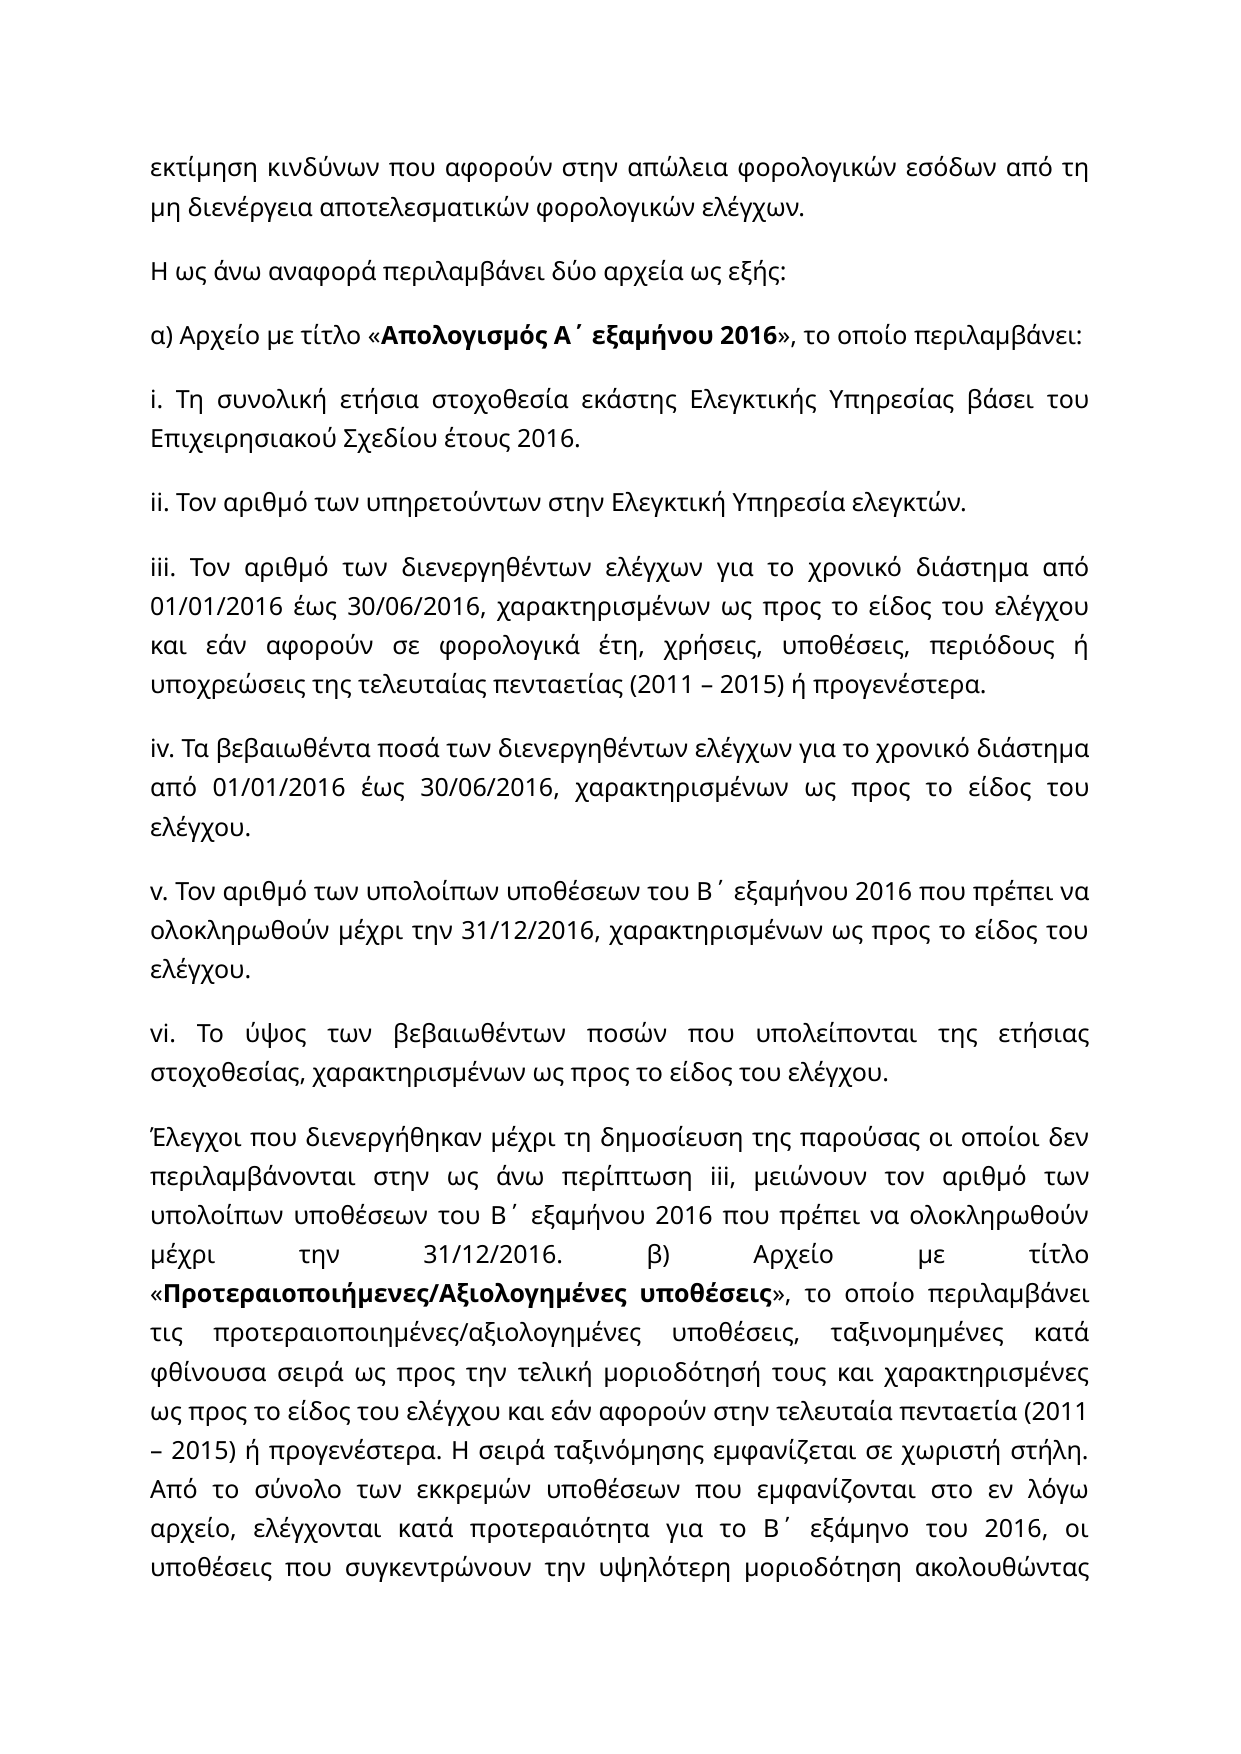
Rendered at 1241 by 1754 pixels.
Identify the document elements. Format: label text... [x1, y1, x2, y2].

text vi. Το ύψος των βεβαιωθέντων ποσών που υπολείπονται της ετήσιας στοχοθεσίας, χαρακτηρισμένων ως προς το είδος του ελέγχου. [150, 1016, 1090, 1089]
text v. Τον αριθμό των υπολοίπων υποθέσεων του Β΄ εξαμήνου 2016 που πρέπει να ολοκληρωθούν μέχρι την 31/12/2016, χαρακτηρισμένων ως προς το είδος του ελέγχου. [150, 873, 1090, 986]
text εκτίμηση κινδύνων που αφορούν στην απώλεια φορολογικών εσόδων από τη μη διενέργεια αποτελεσματικών φορολογικών ελέγχων. [150, 150, 1090, 223]
text α) Αρχείο με τίτλο «Απολογισμός Α΄ εξαμήνου 2016», το οποίο περιλαμβάνει: [150, 317, 1090, 352]
text iv. Τα βεβαιωθέντα ποσά των διενεργηθέντων ελέγχων για το χρονικό διάστημα από 01/01/2016 έως 30/06/2016, χαρακτηρισμένων ως προς το είδος του ελέγχου. [150, 731, 1090, 843]
text Έλεγχοι που διενεργήθηκαν μέχρι τη δημοσίευση της παρούσας οι οποίοι δεν περιλαμβάνονται στην ως άνω περίπτωση iii, μειώνουν τον αριθμό των υπολοίπων υποθέσεων του Β΄ εξαμήνου 2016 που πρέπει να ολοκληρωθούν μέχρι την 31/12/2016. β) Αρχείο με τίτλο «Προτεραιοποιήμενες/Aξιολογημένες υποθέσεις», το οποίο περιλαμβάνει τις προτεραιοποιημένες/αξιολογημένες υποθέσεις, ταξινομημένες κατά φθίνουσα σειρά ως προς την τελική μοριοδότησή τους και χαρακτηρισμένες ως προς το είδος του ελέγχου και εάν αφορούν στην τελευταία πενταετία (2011 – 2015) ή προγενέστερα. Η σειρά ταξινόμησης εμφανίζεται σε χωριστή στήλη. Από το σύνολο των εκκρεμών υποθέσεων που εμφανίζονται στο εν λόγω αρχείο, ελέγχονται κατά προτεραιότητα για το Β΄ εξάμηνο του 2016, οι υποθέσεις που συγκεντρώνουν την υψηλότερη μοριοδότηση ακολουθώντας [150, 1119, 1090, 1584]
text ii. Τον αριθμό των υπηρετούντων στην Ελεγκτική Υπηρεσία ελεγκτών. [150, 485, 1090, 519]
text i. Τη συνολική ετήσια στοχοθεσία εκάστης Ελεγκτικής Υπηρεσίας βάσει του Επιχειρησιακού Σχεδίου έτους 2016. [150, 382, 1090, 455]
text Η ως άνω αναφορά περιλαμβάνει δύο αρχεία ως εξής: [150, 253, 1090, 287]
text iii. Τον αριθμό των διενεργηθέντων ελέγχων για το χρονικό διάστημα από 01/01/2016 έως 30/06/2016, χαρακτηρισμένων ως προς το είδος του ελέγχου και εάν αφορούν σε φορολογικά έτη, χρήσεις, υποθέσεις, περιόδους ή υποχρεώσεις της τελευταίας πενταετίας (2011 – 2015) ή προγενέστερα. [150, 549, 1090, 701]
